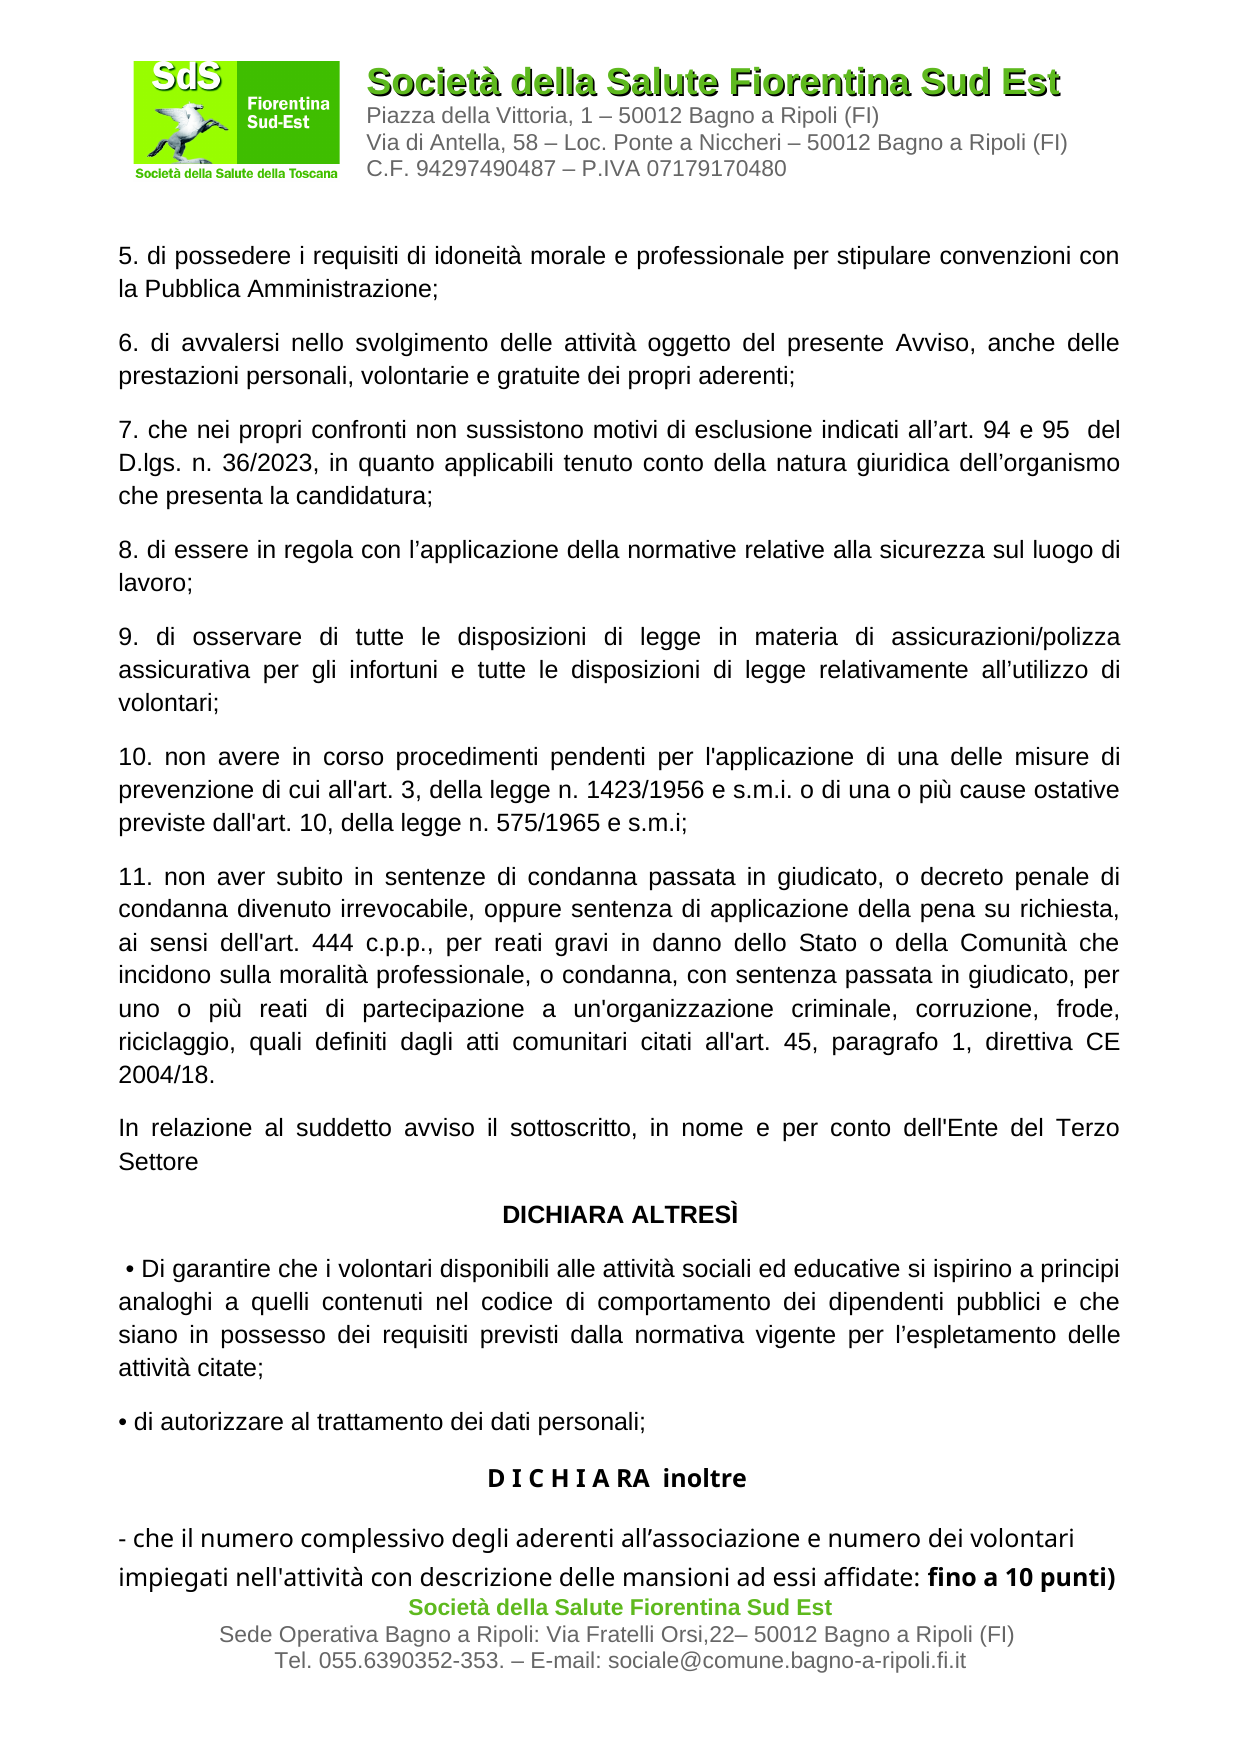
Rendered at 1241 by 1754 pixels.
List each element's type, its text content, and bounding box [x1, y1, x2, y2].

text In relazione al suddetto avviso il sottoscritto, in nome e per conto dell'Ente del Terzo Settore [118, 1113, 1122, 1175]
text • di autorizzare al trattamento dei dati personali; [118, 1407, 1122, 1436]
text 5. di possedere i requisiti di idoneità morale e professionale per stipulare convenzioni con la Pubblica Amministrazione; [118, 241, 1122, 303]
text 7. che nei propri confronti non sussistono motivi di esclusione indicati all’art. 94 e 95 del D.lgs. n. 36/2023, in quanto applicabili tenuto conto della natura giuridica dell’organismo che presenta la candidatura; [118, 415, 1122, 510]
text • Di garantire che i volontari disponibili alle attività sociali ed educative si ispirino a principi analoghi a quelli contenuti nel codice di comportamento dei dipendenti pubblici e che siano in possesso dei requisiti previsti dalla normativa vigente per l’espletamento delle attività citate; [118, 1254, 1122, 1382]
text - che il numero complessivo degli aderenti all’associazione e numero dei volontari impiegati nell'attività con descrizione delle mansioni ad essi affidate: fino a 10 punti) [118, 1521, 1122, 1594]
text 8. di essere in regola con l’applicazione della normative relative alla sicurezza sul luogo di lavoro; [118, 535, 1122, 597]
text 9. di osservare di tutte le disposizioni di legge in materia di assicurazioni/polizza assicurativa per gli infortuni e tutte le disposizioni di legge relativamente all’utilizzo di volontari; [118, 622, 1122, 716]
text 10. non avere in corso procedimenti pendenti per l'applicazione di una delle misure di prevenzione di cui all'art. 3, della legge n. 1423/1956 e s.m.i. o di una o più cause ostative previste dall'art. 10, della legge n. 575/1965 e s.m.i; [118, 742, 1122, 836]
text DICHIARA ALTRESÌ [118, 1200, 1122, 1229]
text 6. di avvalersi nello svolgimento delle attività oggetto del presente Avviso, anche delle prestazioni personali, volontarie e gratuite dei propri aderenti; [118, 328, 1122, 390]
text 11. non aver subito in sentenze di condanna passata in giudicato, o decreto penale di condanna divenuto irrevocabile, oppure sentenza di applicazione della pena su richiesta, ai sensi dell'art. 444 c.p.p., per reati gravi in danno dello Stato o della Comunità che incidono sulla moralità professionale, o condanna, con sentenza passata in giudicato, per uno o più reati di partecipazione a un'organizzazione criminale, corruzione, frode, riciclaggio, quali definiti dagli atti comunitari citati all'art. 45, paragrafo 1, direttiva CE 2004/18. [118, 861, 1122, 1088]
text D I C H I A RA inoltre [118, 1461, 1122, 1495]
picture [133, 61, 340, 182]
